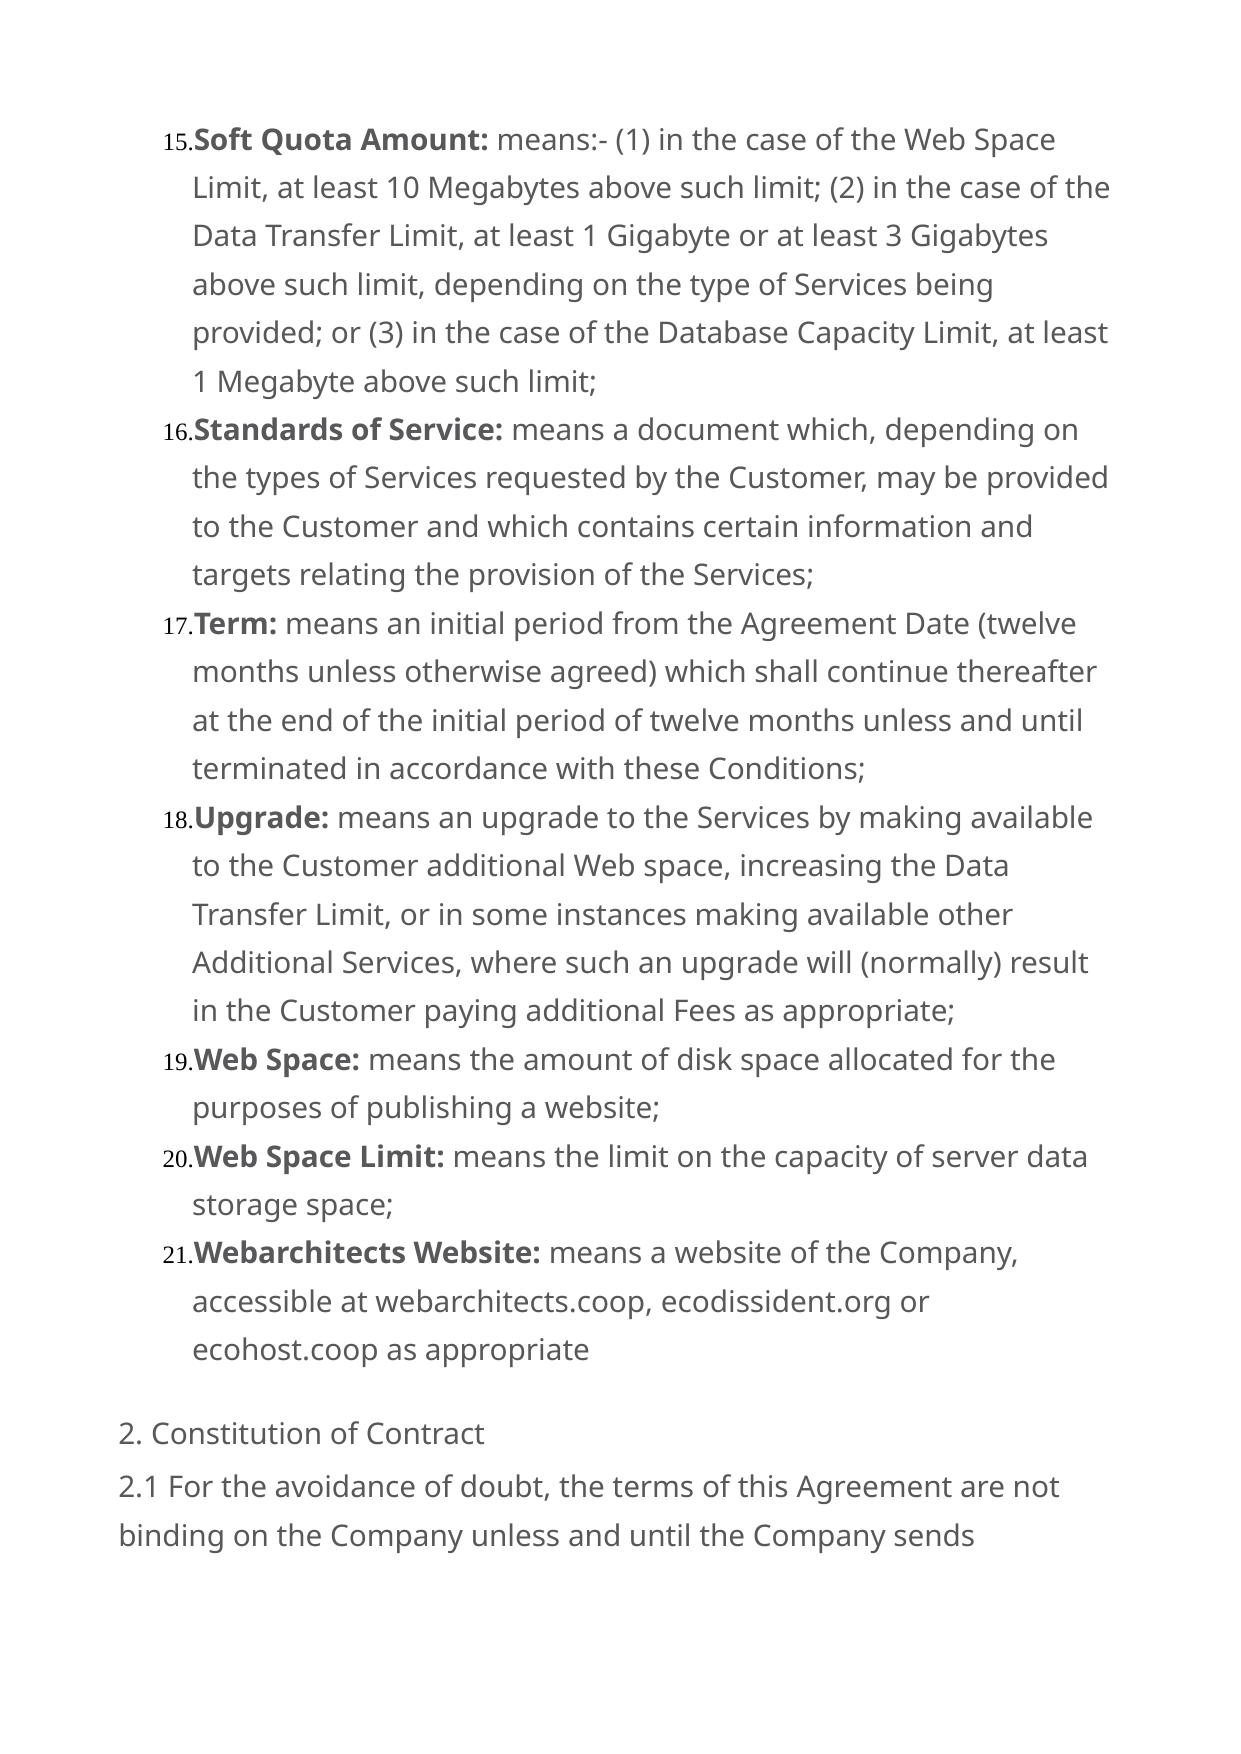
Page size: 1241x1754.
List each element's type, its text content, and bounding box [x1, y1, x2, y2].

list Webarchitects Website: means a website of the Company, accessible at webarchitects.coop, ecodissident.org or ecohost.coop as appropriate [162, 1232, 1122, 1369]
text 2.1 For the avoidance of doubt, the terms of this Agreement are not binding on the Company unless and until the Company sends [118, 1466, 1122, 1555]
list Web Space Limit: means the limit on the capacity of server data storage space; [162, 1135, 1122, 1224]
subtitle 2. Constitution of Contract # [118, 1413, 1122, 1453]
list Web Space: means the amount of disk space allocated for the purposes of publishing a website; [162, 1038, 1122, 1127]
list Upgrade: means an upgrade to the Services by making available to the Customer additional Web space, increasing the Data Transfer Limit, or in some instances making available other Additional Services, where such an upgrade will (normally) result in the Customer paying additional Fees as appropriate; [162, 796, 1122, 1030]
list Term: means an initial period from the Agreement Date (twelve months unless otherwise agreed) which shall continue thereafter at the end of the initial period of twelve months unless and until terminated in accordance with these Conditions; [162, 602, 1122, 788]
list Standards of Service: means a document which, depending on the types of Services requested by the Customer, may be provided to the Customer and which contains certain information and targets relating the provision of the Services; [162, 409, 1122, 594]
list Soft Quota Amount: means:- (1) in the case of the Web Space Limit, at least 10 Megabytes above such limit; (2) in the case of the Data Transfer Limit, at least 1 Gigabyte or at least 3 Gigabytes above such limit, depending on the type of Services being provided; or (3) in the case of the Database Capacity Limit, at least 1 Megabyte above such limit; [162, 118, 1122, 401]
